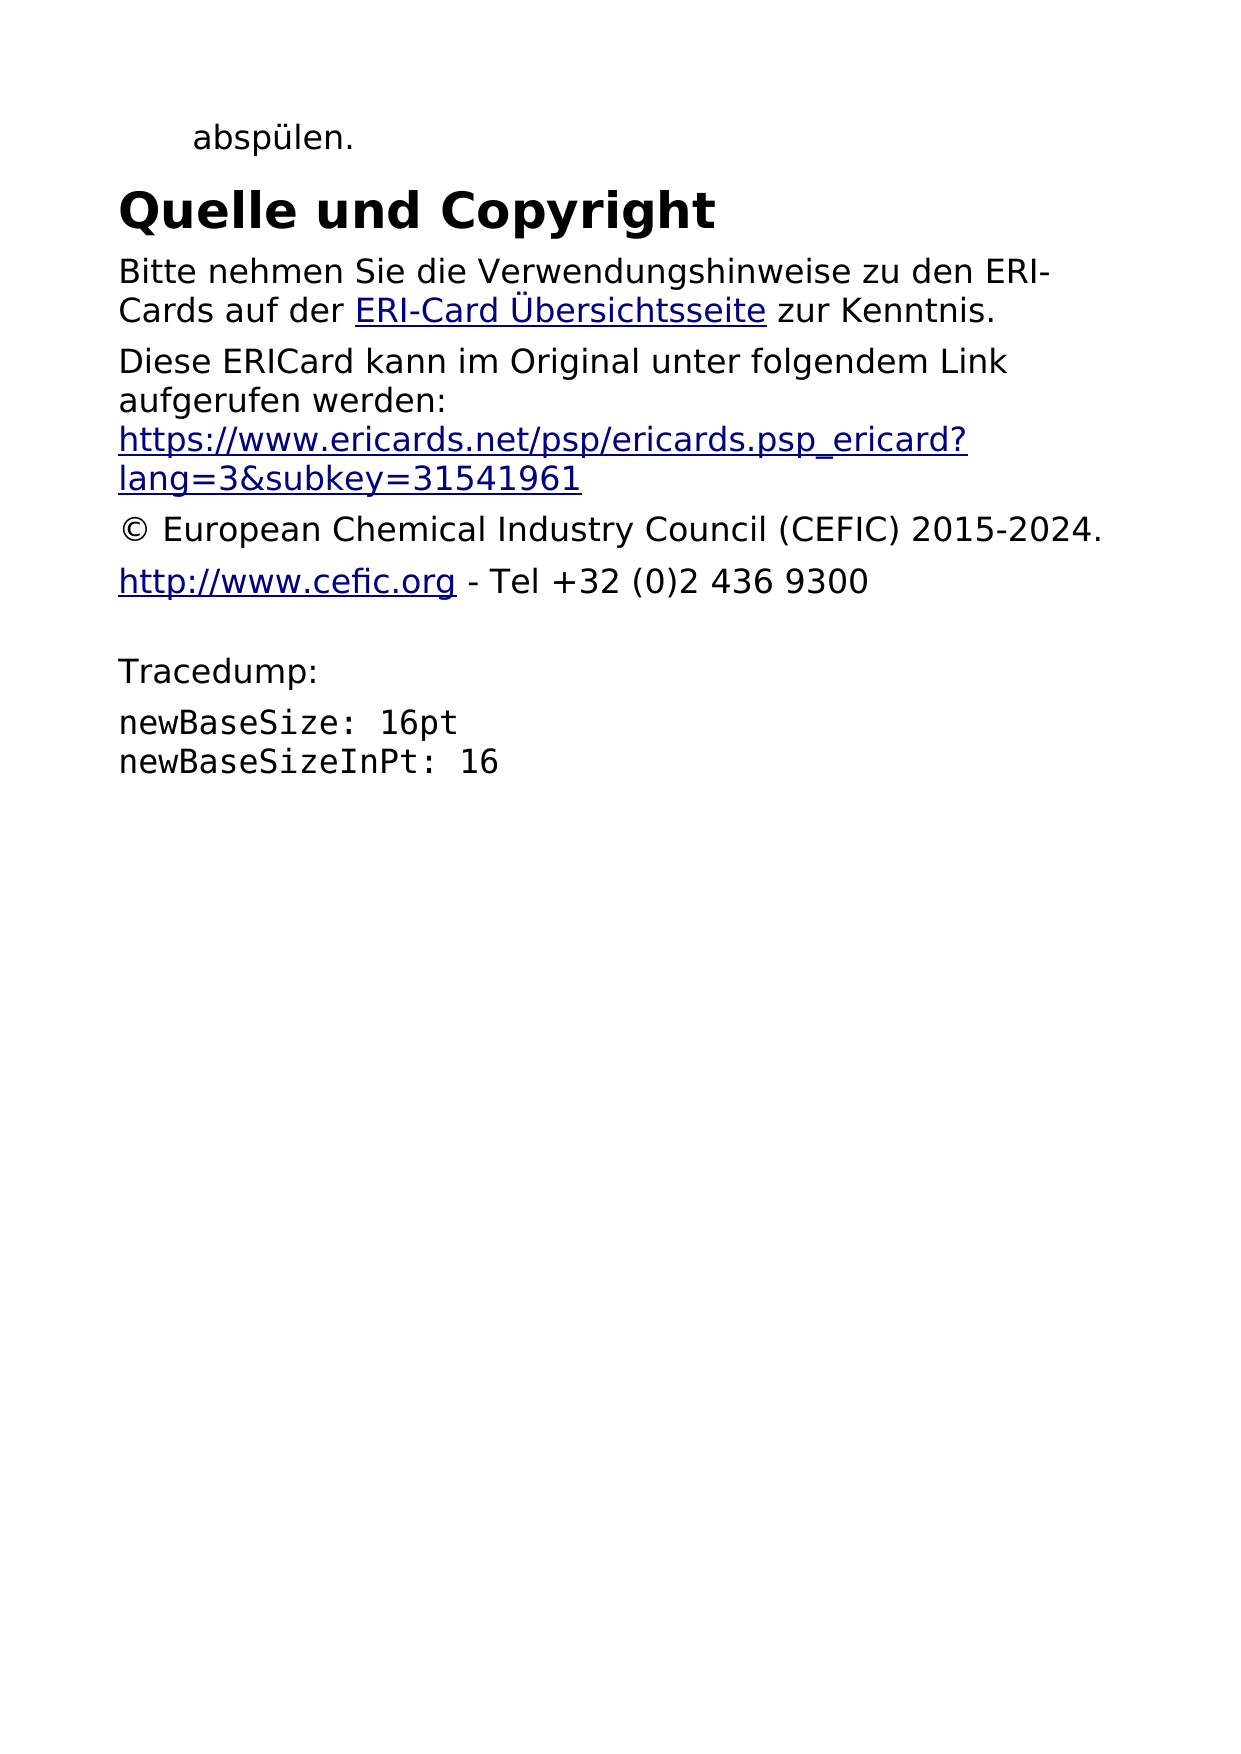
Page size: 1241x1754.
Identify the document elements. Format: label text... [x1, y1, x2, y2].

list abspülen. [177, 118, 1122, 157]
subtitle Quelle und Copyright [118, 182, 1122, 240]
text Diese ERICard kann im Original unter folgendem Link aufgerufen werden: https://www.ericards.net/psp/ericards.psp_ericard?lang=3&subkey=31541961 [118, 343, 1122, 498]
text newBaseSize: 16pt newBaseSizeInPt: 16 [118, 704, 1122, 781]
text © European Chemical Industry Council (CEFIC) 2015-2024. [118, 511, 1122, 550]
text Bitte nehmen Sie die Verwendungshinweise zu den ERI-Cards auf der ERI-Card Übersichtsseite zur Kenntnis. [118, 253, 1122, 330]
text Tracedump: [118, 613, 1122, 691]
text http://www.cefic.org - Tel +32 (0)2 436 9300 [118, 562, 1122, 601]
